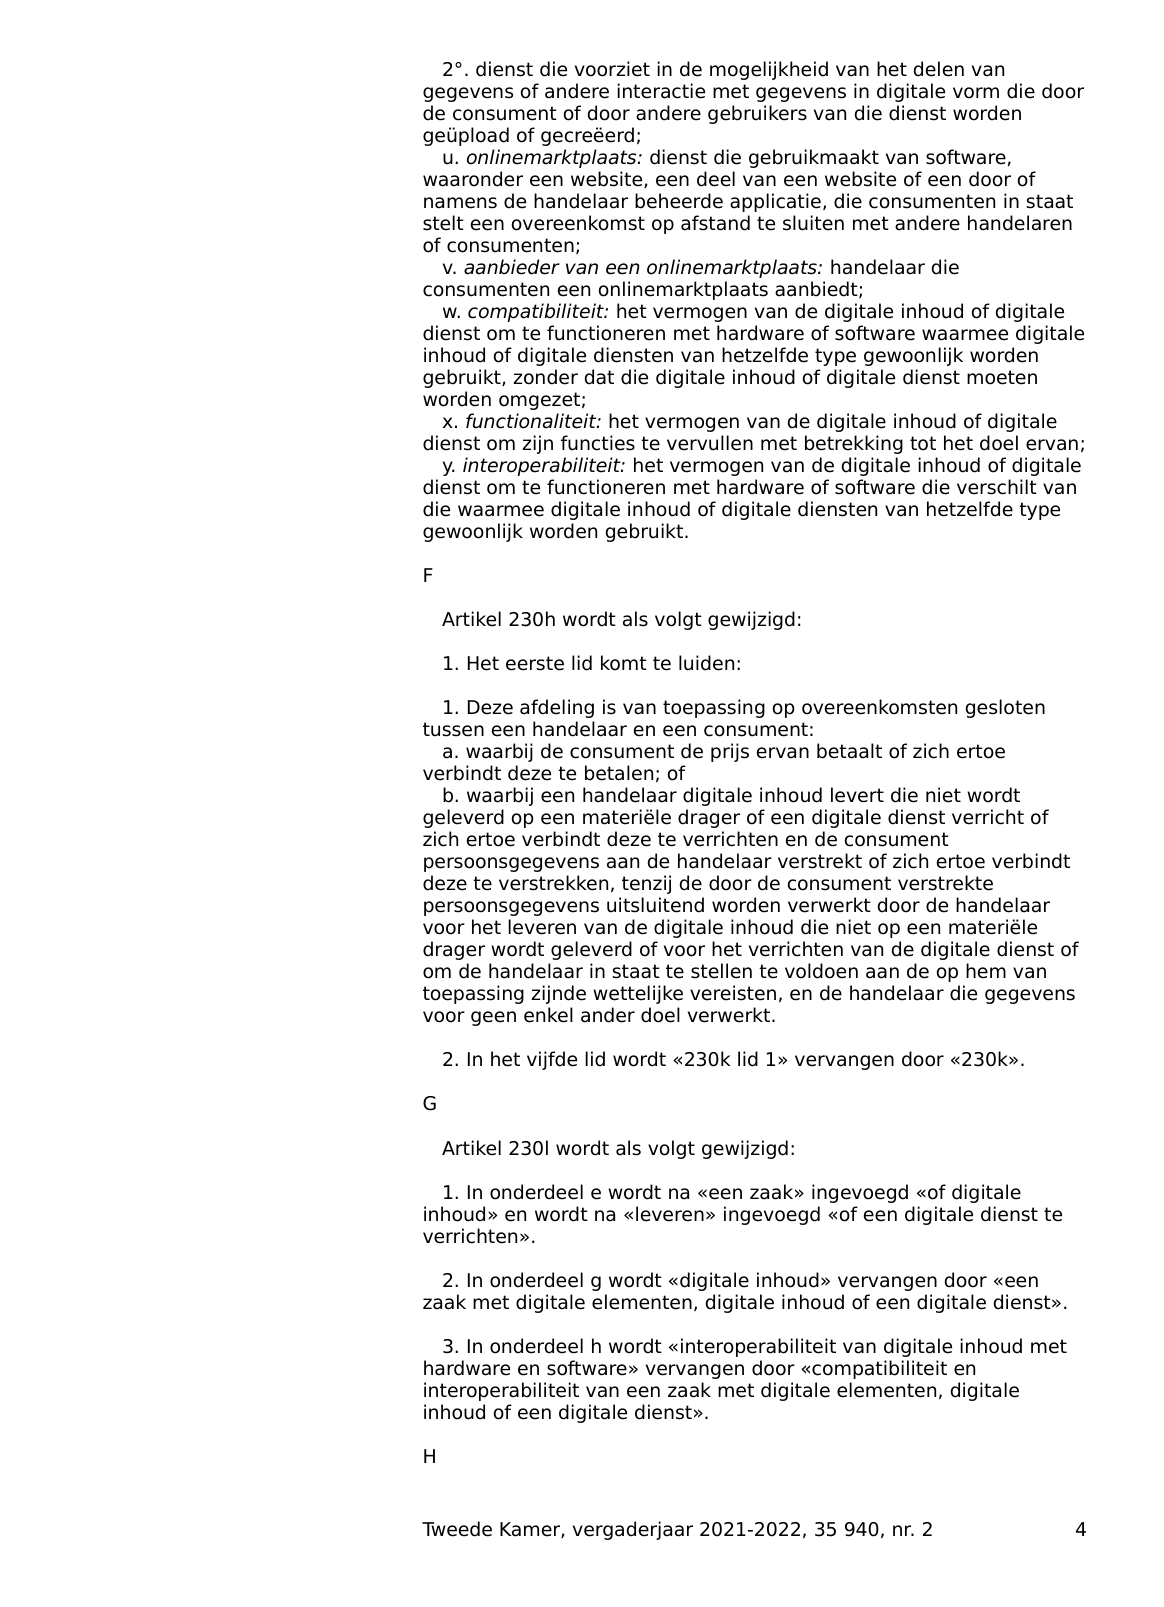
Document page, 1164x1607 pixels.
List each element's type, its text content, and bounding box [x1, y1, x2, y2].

text 1. Deze afdeling is van toepassing op overeenkomsten gesloten tussen een handelaar en een consument: [422, 697, 1087, 741]
text F [422, 565, 1087, 587]
text Artikel 230l wordt als volgt gewijzigd: [422, 1137, 1087, 1159]
text 2. In het vijfde lid wordt «230k lid 1» vervangen door «230k». [422, 1049, 1087, 1071]
text a. waarbij de consument de prijs ervan betaalt of zich ertoe verbindt deze te betalen; of [422, 741, 1087, 785]
text x. functionaliteit: het vermogen van de digitale inhoud of digitale dienst om zijn functies te vervullen met betrekking tot het doel ervan; [422, 411, 1087, 455]
text 1. In onderdeel e wordt na «een zaak» ingevoegd «of digitale inhoud» en wordt na «leveren» ingevoegd «of een digitale dienst te verrichten». [422, 1182, 1087, 1248]
text u. onlinemarktplaats: dienst die gebruikmaakt van software, waaronder een website, een deel van een website of een door of namens de handelaar beheerde applicatie, die consumenten in staat stelt een overeenkomst op afstand te sluiten met andere handelaren of consumenten; [422, 147, 1087, 257]
text b. waarbij een handelaar digitale inhoud levert die niet wordt geleverd op een materiële drager of een digitale dienst verricht of zich ertoe verbindt deze te verrichten en de consument persoonsgegevens aan de handelaar verstrekt of zich ertoe verbindt deze te verstrekken, tenzij de door de consument verstrekte persoonsgegevens uitsluitend worden verwerkt door de handelaar voor het leveren van de digitale inhoud die niet op een materiële drager wordt geleverd of voor het verrichten van de digitale dienst of om de handelaar in staat te stellen te voldoen aan de op hem van toepassing zijnde wettelijke vereisten, en de handelaar die gegevens voor geen enkel ander doel verwerkt. [422, 785, 1087, 1027]
text 3. In onderdeel h wordt «interoperabiliteit van digitale inhoud met hardware en software» vervangen door «compatibiliteit en interoperabiliteit van een zaak met digitale elementen, digitale inhoud of een digitale dienst». [422, 1336, 1087, 1424]
text y. interoperabiliteit: het vermogen van de digitale inhoud of digitale dienst om te functioneren met hardware of software die verschilt van die waarmee digitale inhoud of digitale diensten van hetzelfde type gewoonlijk worden gebruikt. [422, 455, 1087, 543]
text w. compatibiliteit: het vermogen van de digitale inhoud of digitale dienst om te functioneren met hardware of software waarmee digitale inhoud of digitale diensten van hetzelfde type gewoonlijk worden gebruikt, zonder dat die digitale inhoud of digitale dienst moeten worden omgezet; [422, 301, 1087, 411]
text Artikel 230h wordt als volgt gewijzigd: [422, 609, 1087, 631]
text 1. Het eerste lid komt te luiden: [422, 653, 1087, 675]
text v. aanbieder van een onlinemarktplaats: handelaar die consumenten een onlinemarktplaats aanbiedt; [422, 257, 1087, 301]
text 2°. dienst die voorziet in de mogelijkheid van het delen van gegevens of andere interactie met gegevens in digitale vorm die door de consument of door andere gebruikers van die dienst worden geüpload of gecreëerd; [422, 59, 1087, 147]
text G [422, 1093, 1087, 1115]
text 2. In onderdeel g wordt «digitale inhoud» vervangen door «een zaak met digitale elementen, digitale inhoud of een digitale dienst». [422, 1270, 1087, 1314]
text H [422, 1446, 1087, 1468]
